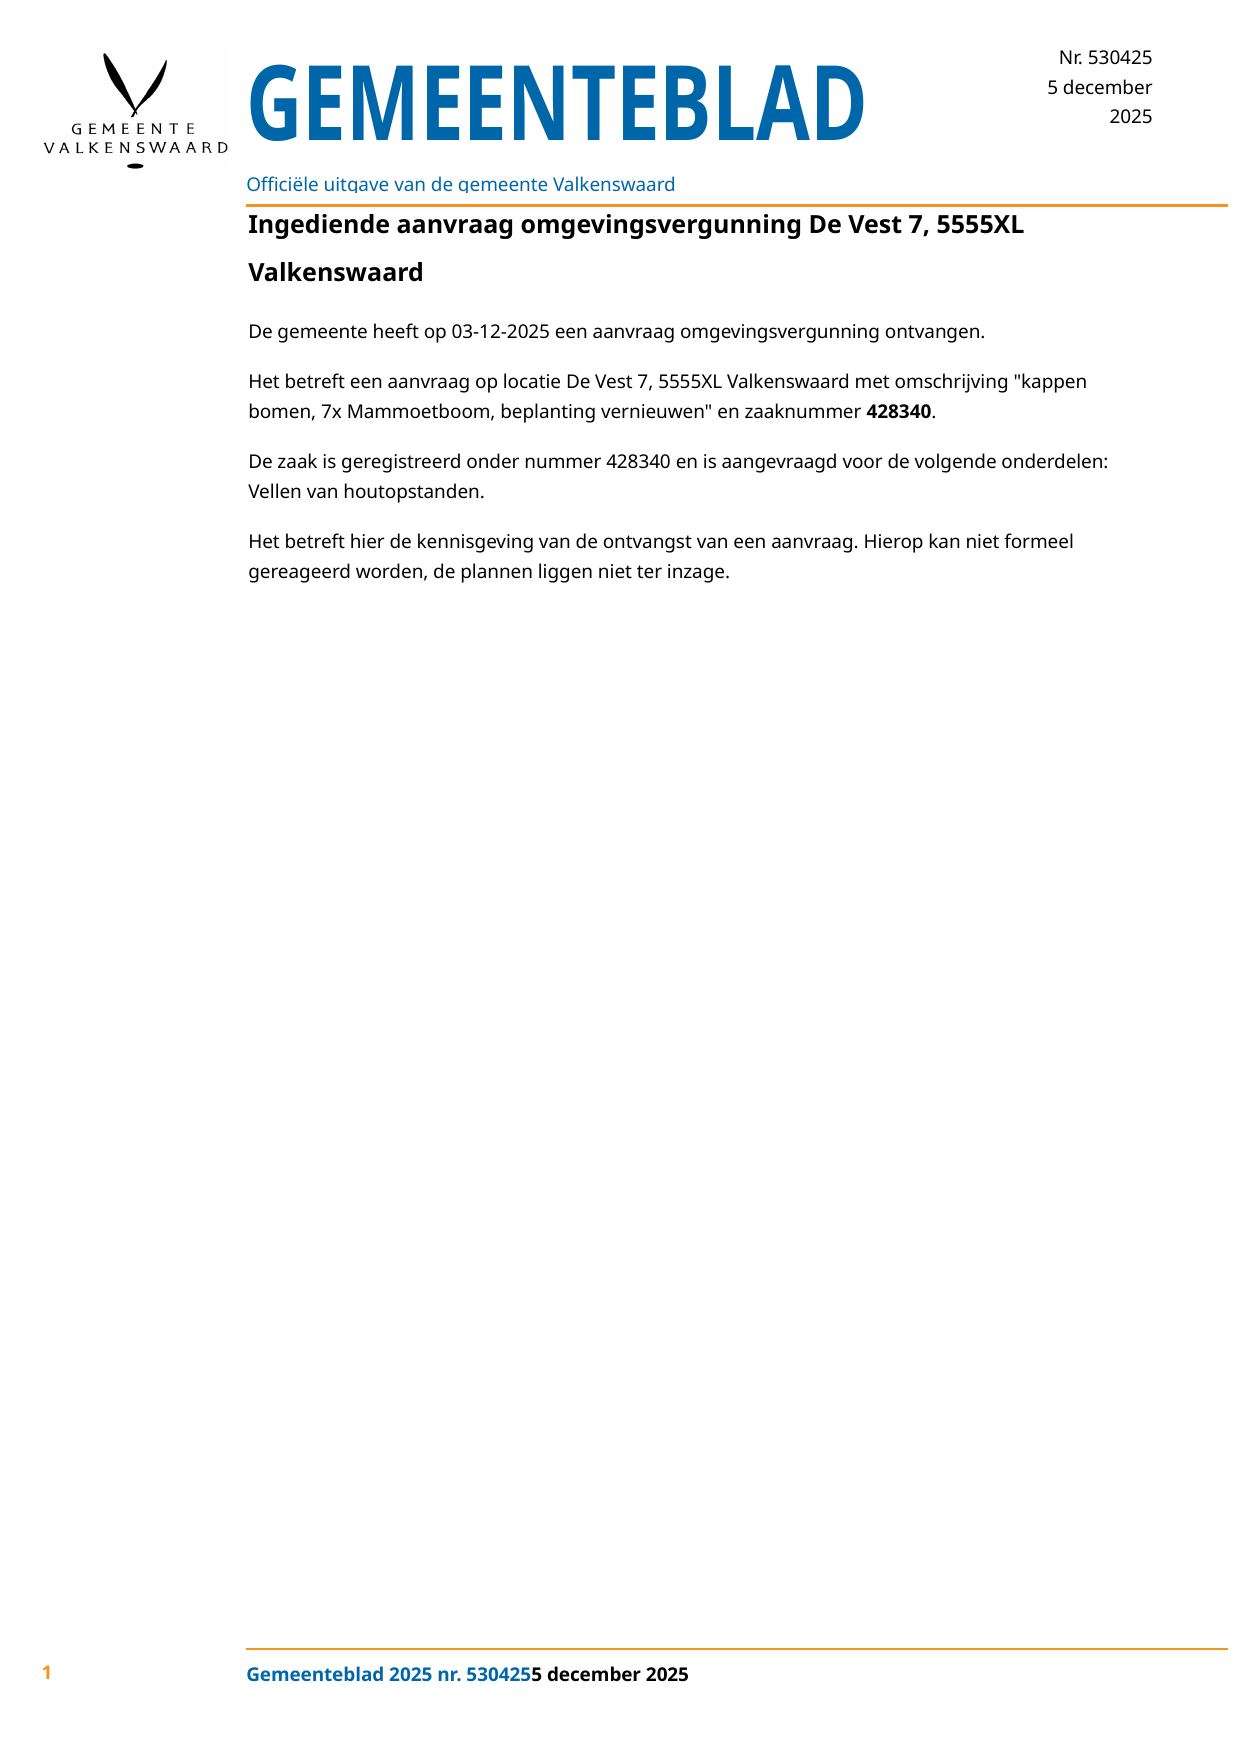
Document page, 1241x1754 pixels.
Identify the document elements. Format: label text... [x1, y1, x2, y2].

text Het betreft een aanvraag op locatie De Vest 7, 5555XL Valkenswaard met omschrijving "kappen bomen, 7x Mammoetboom, beplanting vernieuwen" en zaaknummer 428340. [248, 368, 1152, 424]
text Ingediende aanvraag omgevingsvergunning De Vest 7, 5555XL Valkenswaard [248, 207, 1152, 288]
text De zaak is geregistreerd onder nummer 428340 en is aangevraagd voor de volgende onderdelen: Vellen van houtopstanden. [248, 448, 1152, 504]
picture [41, 47, 231, 172]
text De gemeente heeft op 03-12-2025 een aanvraag omgevingsvergunning ontvangen. [248, 318, 1152, 344]
text Het betreft hier de kennisgeving van de ontvangst van een aanvraag. Hierop kan niet formeel gereageerd worden, de plannen liggen niet ter inzage. [248, 528, 1152, 584]
